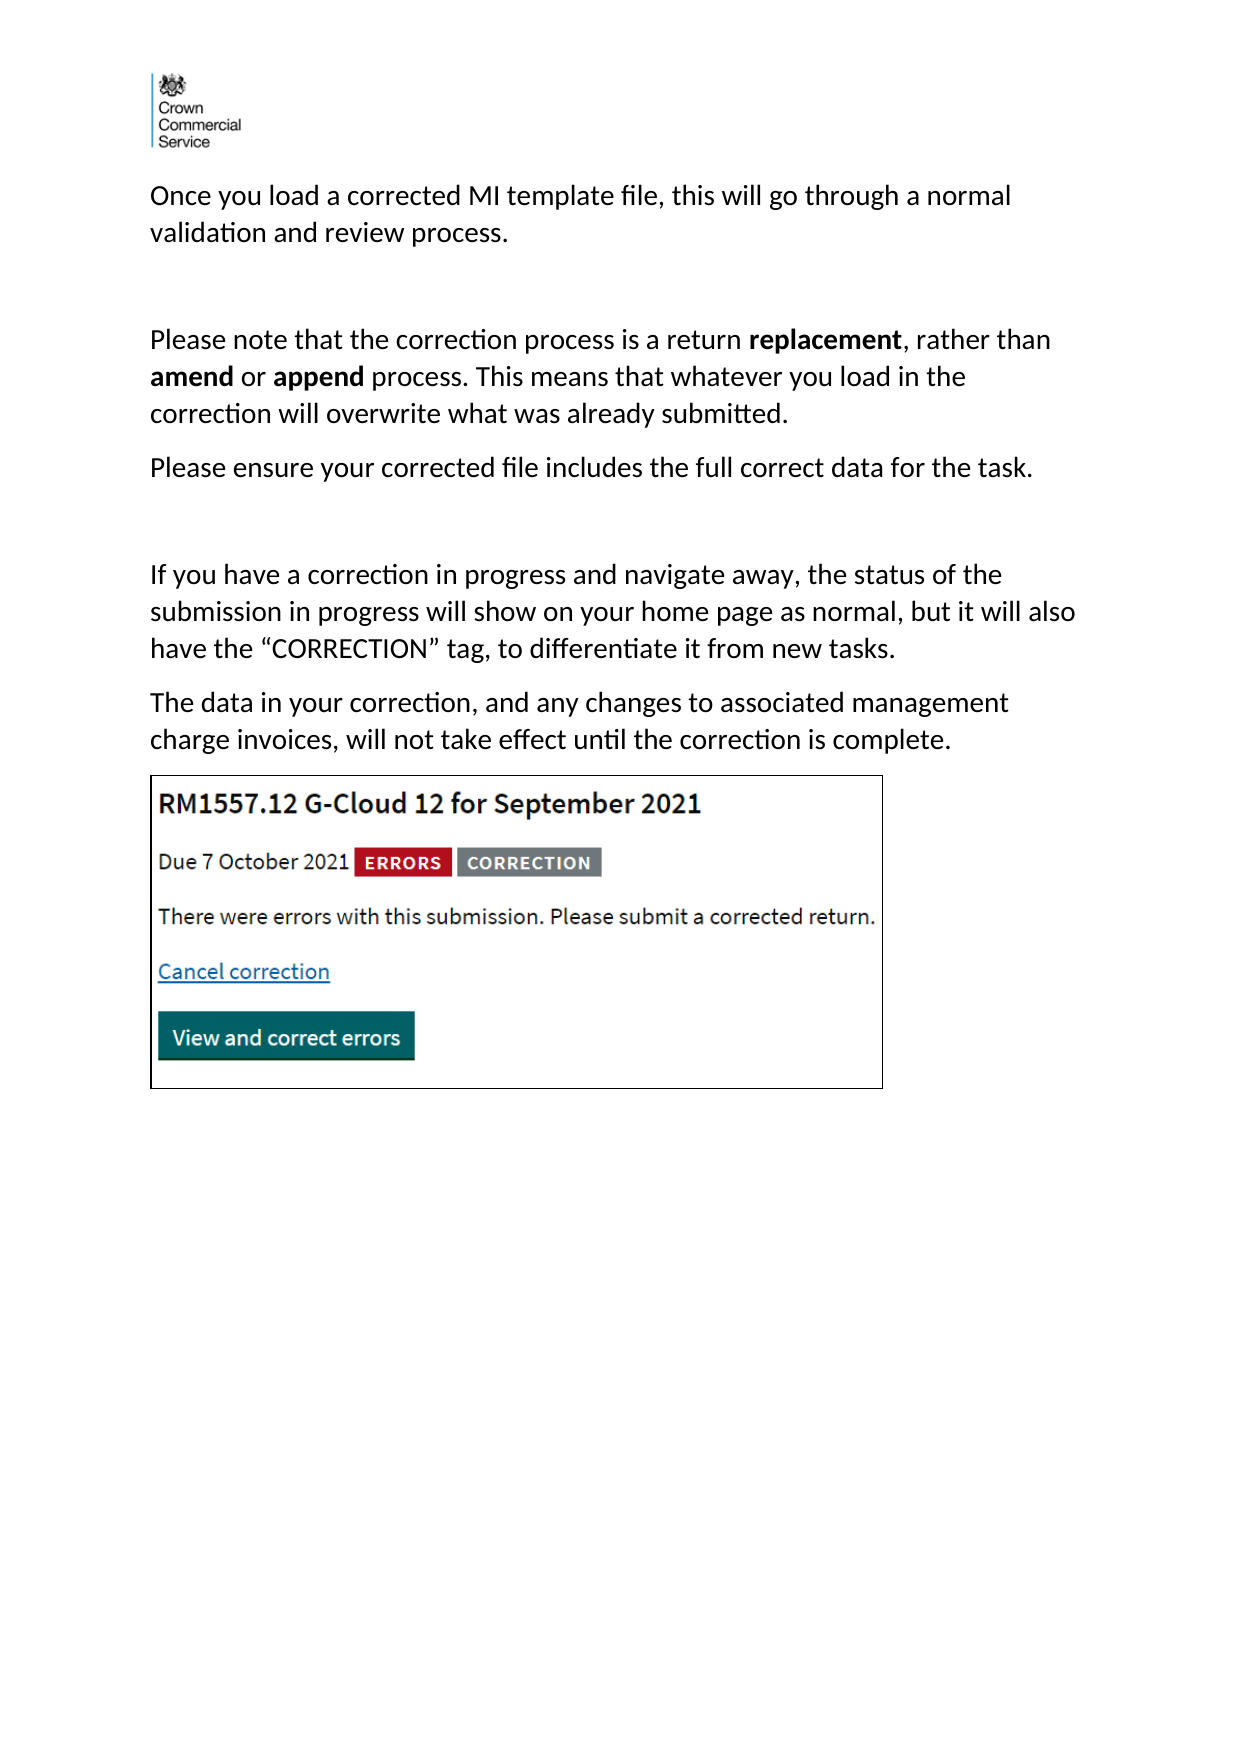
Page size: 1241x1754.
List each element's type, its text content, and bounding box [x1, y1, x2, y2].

text The data in your correction, and any changes to associated management charge invoices, will not take effect until the correction is complete. [150, 684, 1090, 756]
text If you have a correction in progress and navigate away, the status of the submission in progress will show on your home page as normal, but it will also have the “CORRECTION” tag, to differentiate it from new tasks. [150, 556, 1090, 666]
text Please ensure your corrected file includes the full correct data for the task. [150, 449, 1090, 484]
text Please note that the correction process is a return replacement, rather than amend or append process. This means that whatever you load in the correction will overwrite what was already submitted. [150, 321, 1090, 431]
text Once you load a corrected MI template file, this will go through a normal validation and review process. [150, 177, 1090, 250]
